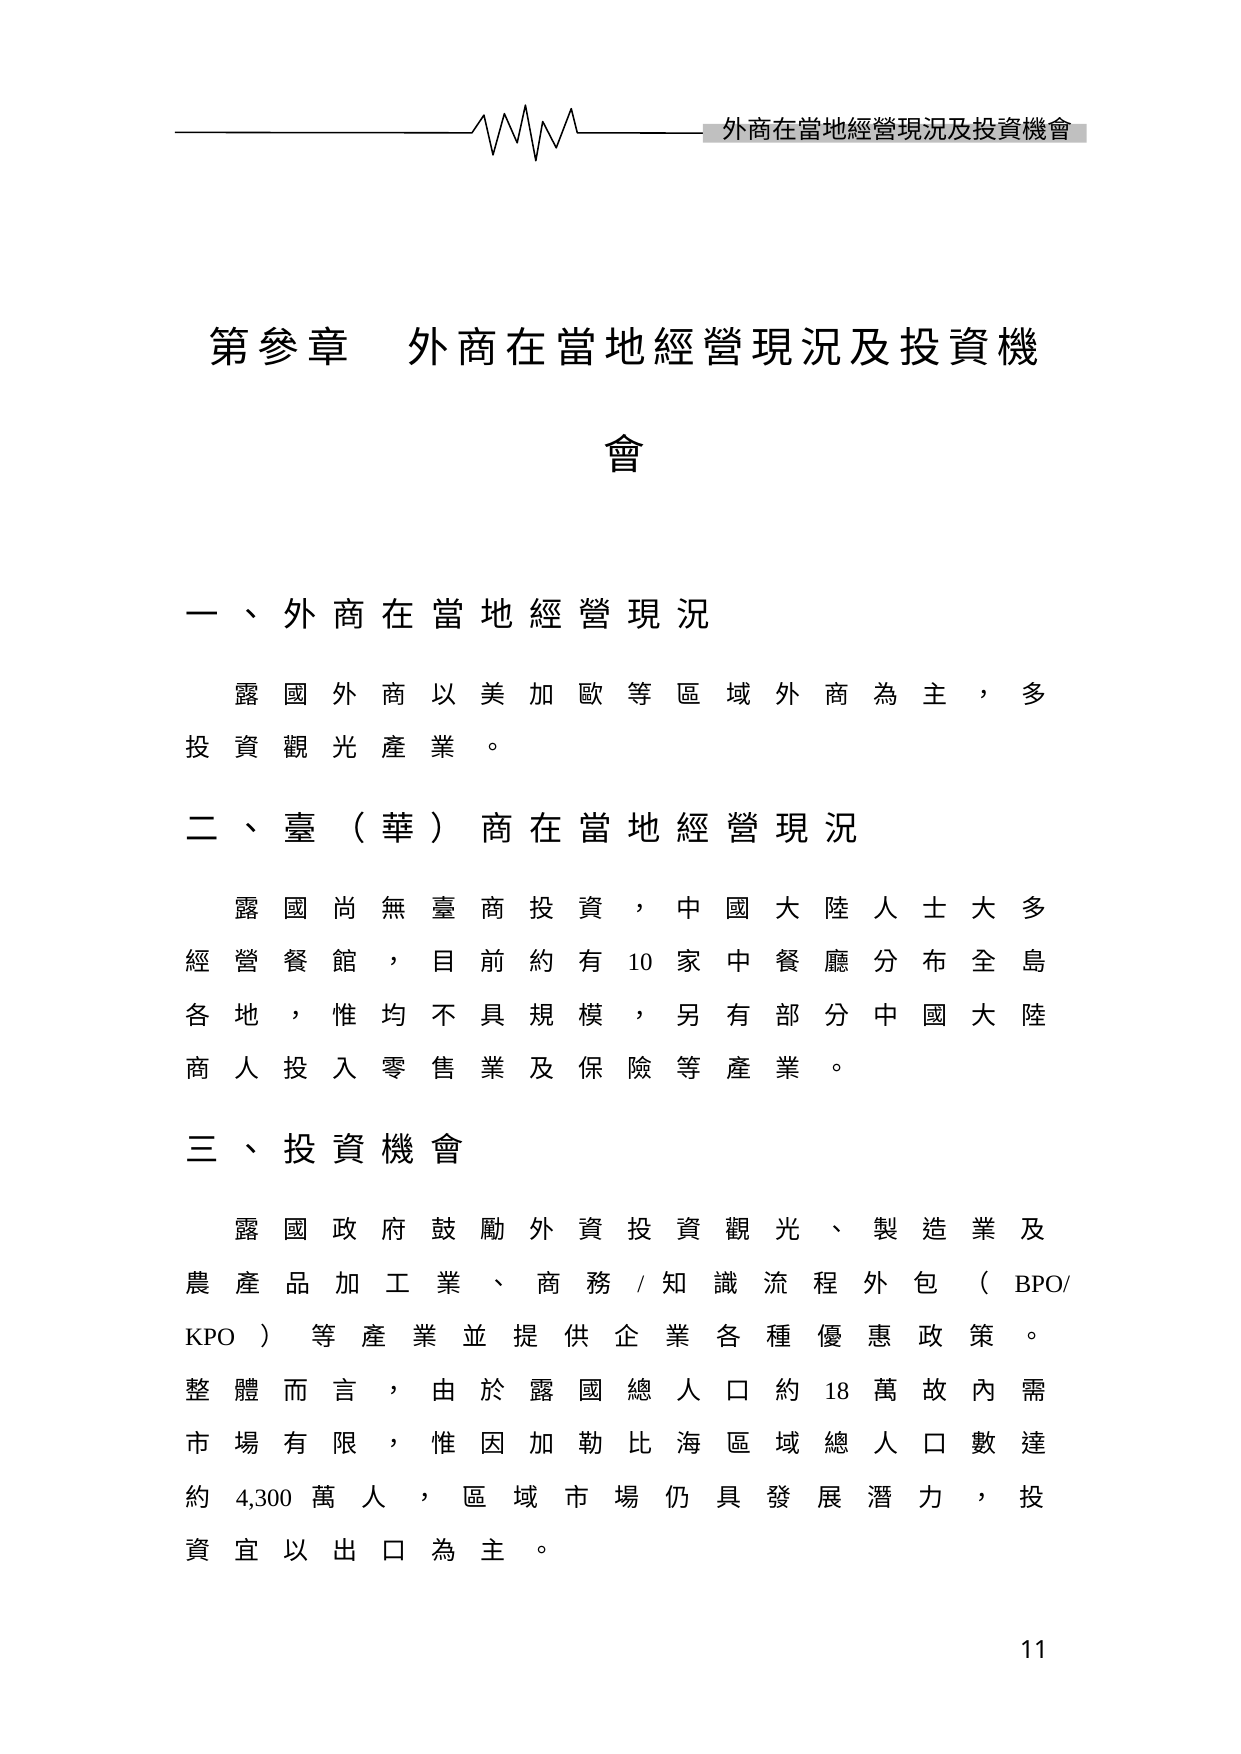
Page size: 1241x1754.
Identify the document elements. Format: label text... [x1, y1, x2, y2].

text 一、外商在當地經營現況 [185, 585, 1070, 639]
text 第參章 外商在當地經營現況及投資機會 [185, 291, 1070, 505]
text 露國外商以美加歐等區域外商為主，多投資觀光產業。 [185, 666, 1070, 773]
text 二、臺（華）商在當地經營現況 [185, 799, 1070, 853]
text 露國政府鼓勵外資投資觀光、製造業及農產品加工業、商務/知識流程外包（BPO/KPO）等產業並提供企業各種優惠政策。整體而言，由於露國總人口約18萬故內需市場有限，惟因加勒比海區域總人口數達約4,300萬人，區域市場仍具發展潛力，投資宜以出口為主。 [185, 1201, 1070, 1576]
text 三、投資機會 [185, 1121, 1070, 1174]
text 露國尚無臺商投資，中國大陸人士大多經營餐館，目前約有10家中餐廳分布全島各地，惟均不具規模，另有部分中國大陸商人投入零售業及保險等產業。 [185, 880, 1070, 1094]
